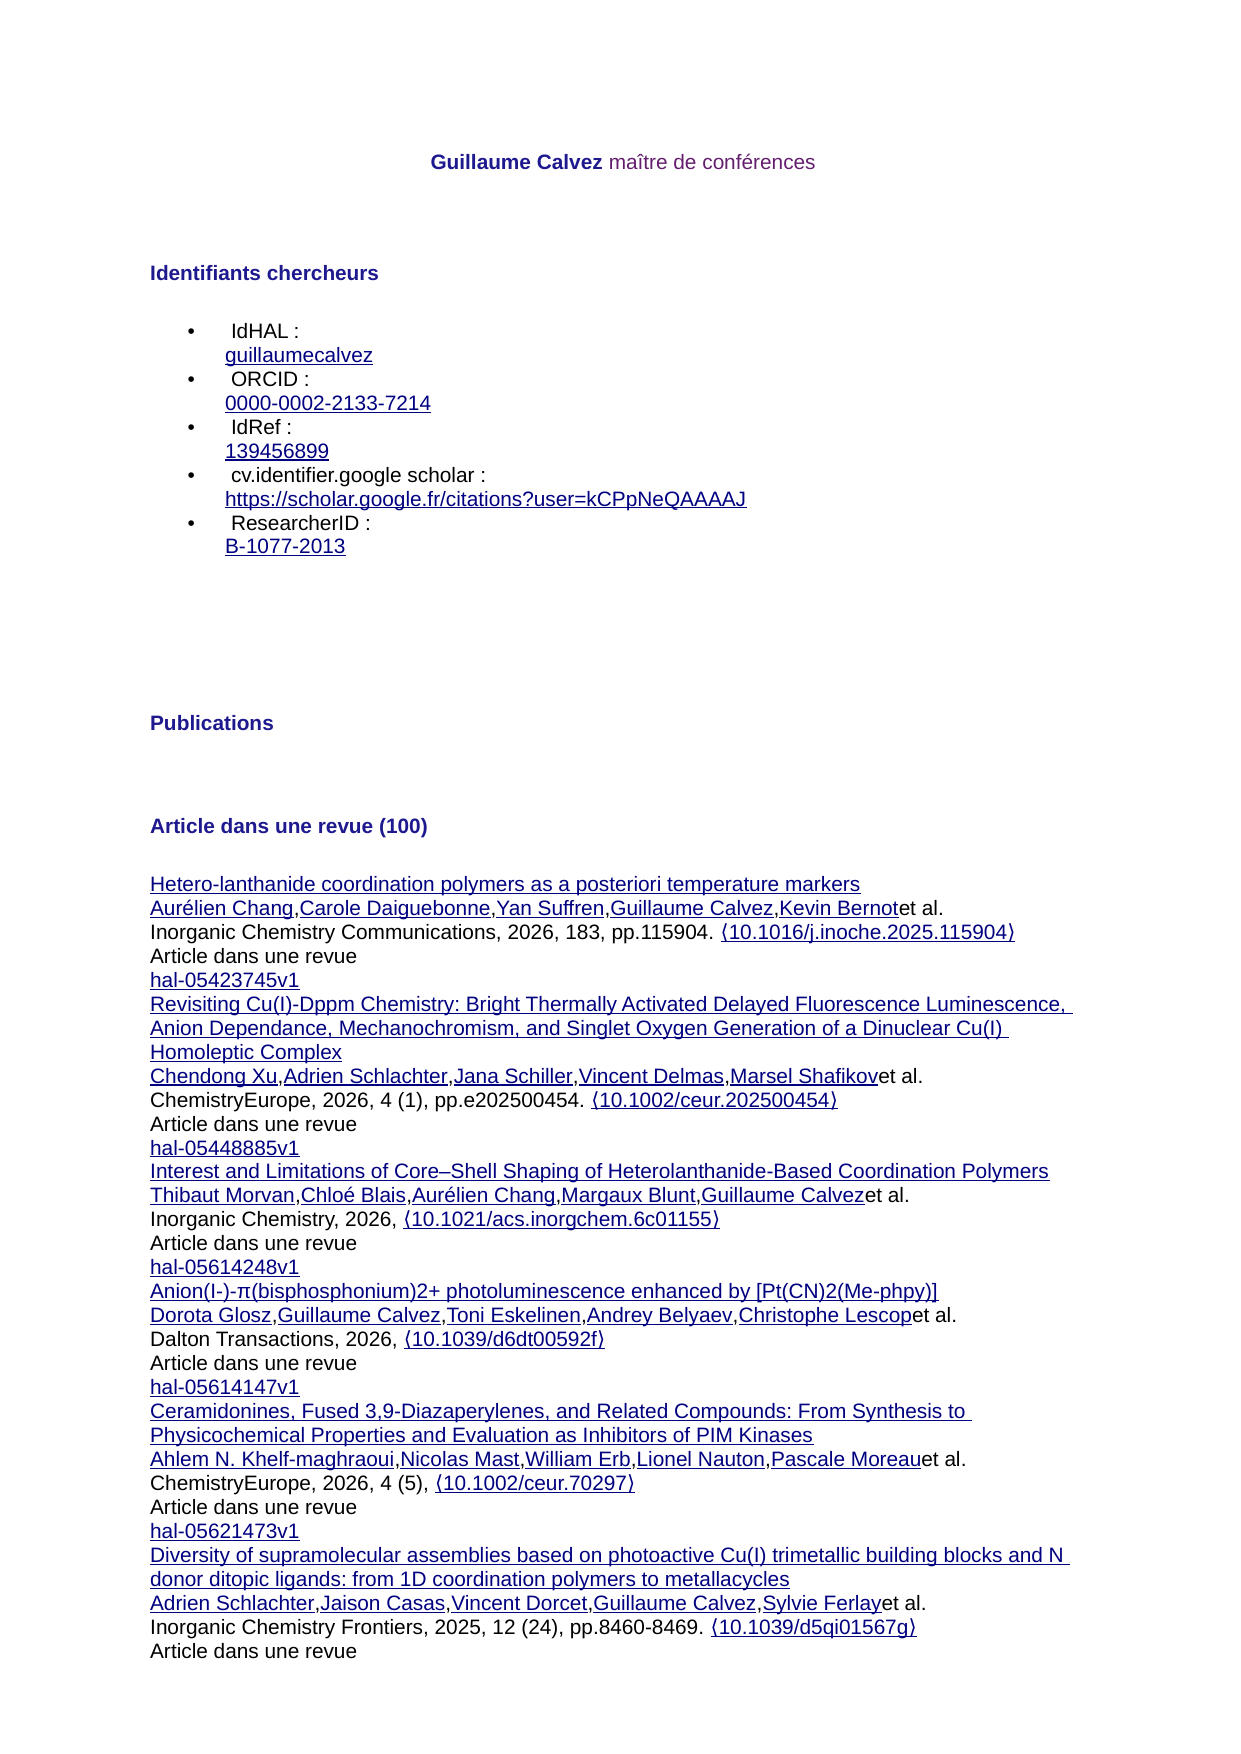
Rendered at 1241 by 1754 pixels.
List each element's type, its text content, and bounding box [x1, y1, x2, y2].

list guillaumecalvez [187, 343, 1090, 367]
list 0000-0002-2133-7214 [187, 391, 1090, 414]
list ORCID : [187, 367, 1090, 391]
subtitle Guillaume Calvez maître de conférences [150, 150, 1090, 174]
table_cell Anion(I-)-π(bisphosphonium)2+ photoluminescence enhanced by [Pt(CN)2(Me-phpy)] Dorota Glosz,Guillaume Calvez,Toni Eskelinen,Andrey Belyaev,Christophe Lescopet al. Dalton Transactions, 2026, ⟨10.1039/d6dt00592f⟩ Article dans une revue hal-05614147v1 [150, 1279, 1090, 1399]
list https://scholar.google.fr/citations?user=kCPpNeQAAAAJ [187, 486, 1090, 510]
list ResearcherID : [187, 510, 1090, 534]
table_cell Revisiting Cu(I)‐Dppm Chemistry: Bright Thermally Activated Delayed Fluorescence Luminescence, Anion Dependance, Mechanochromism, and Singlet Oxygen Generation of a Dinuclear Cu(I) Homoleptic Complex Chendong Xu,Adrien Schlachter,Jana Schiller,Vincent Delmas,Marsel Shafikovet al. ChemistryEurope, 2026, 4 (1), pp.e202500454. ⟨10.1002/ceur.202500454⟩ Article dans une revue hal-05448885v1 [150, 992, 1090, 1159]
list cv.identifier.google scholar : [187, 462, 1090, 486]
list B-1077-2013 [187, 534, 1090, 558]
table_cell Ceramidonines, Fused 3,9‐Diazaperylenes, and Related Compounds: From Synthesis to Physicochemical Properties and Evaluation as Inhibitors of PIM Kinases Ahlem N. Khelf‐maghraoui,Nicolas Mast,William Erb,Lionel Nauton,Pascale Moreauet al. ChemistryEurope, 2026, 4 (5), ⟨10.1002/ceur.70297⟩ Article dans une revue hal-05621473v1 [150, 1399, 1090, 1543]
list IdHAL : [187, 319, 1090, 343]
list 139456899 [187, 438, 1090, 462]
subtitle Identifiants chercheurs [150, 260, 1090, 284]
table_cell Interest and Limitations of Core–Shell Shaping of Heterolanthanide-Based Coordination Polymers Thibaut Morvan,Chloé Blais,Aurélien Chang,Margaux Blunt,Guillaume Calvezet al. Inorganic Chemistry, 2026, ⟨10.1021/acs.inorgchem.6c01155⟩ Article dans une revue hal-05614248v1 [150, 1159, 1090, 1279]
list IdRef : [187, 414, 1090, 438]
table_header Hetero-lanthanide coordination polymers as a posteriori temperature markers Aurélien Chang,Carole Daiguebonne,Yan Suffren,Guillaume Calvez,Kevin Bernotet al. Inorganic Chemistry Communications, 2026, 183, pp.115904. ⟨10.1016/j.inoche.2025.115904⟩ Article dans une revue hal-05423745v1 [150, 872, 1090, 992]
subtitle Publications [150, 710, 1090, 734]
subtitle Article dans une revue (100) [150, 813, 1090, 837]
table_cell Diversity of supramolecular assemblies based on photoactive Cu(I) trimetallic building blocks and N donor ditopic ligands: from 1D coordination polymers to metallacycles Adrien Schlachter,Jaison Casas,Vincent Dorcet,Guillaume Calvez,Sylvie Ferlayet al. Inorganic Chemistry Frontiers, 2025, 12 (24), pp.8460-8469. ⟨10.1039/d5qi01567g⟩ Article dans une revue [150, 1543, 1090, 1662]
